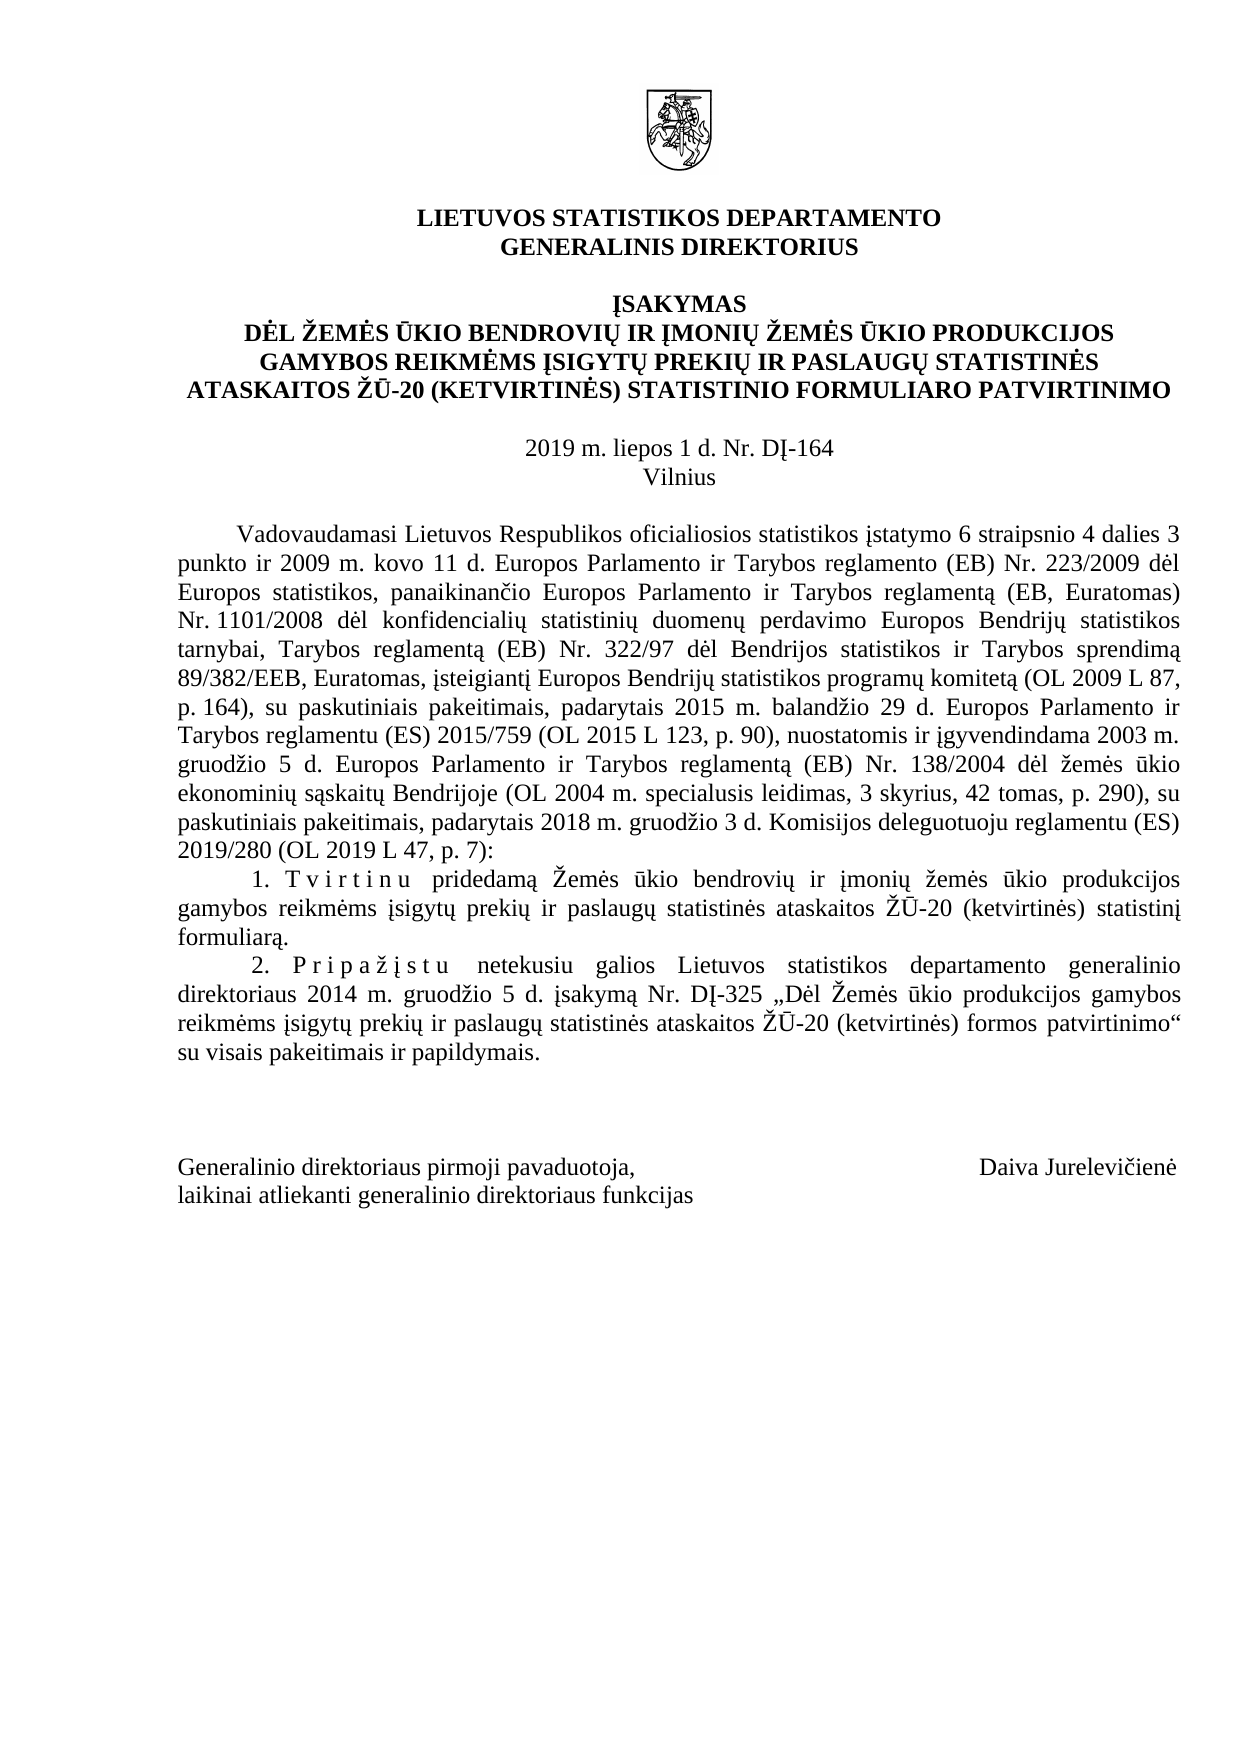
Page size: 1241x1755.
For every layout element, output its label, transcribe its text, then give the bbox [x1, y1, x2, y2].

text 2. Pripažįstu netekusiu galios Lietuvos statistikos departamento generalinio direktoriaus 2014 m. gruodžio 5 d. įsakymą Nr. DĮ-325 „Dėl Žemės ūkio produkcijos gamybos reikmėms įsigytų prekių ir paslaugų statistinės ataskaitos ŽŪ-20 (ketvirtinės) formos patvirtinimo“ su visais pakeitimais ir papildymais. [177, 951, 1181, 1066]
text LIETUVOS STATISTIKOS DEPARTAMENTO [177, 203, 1181, 232]
text 2019 m. liepos 1 d. Nr. DĮ-164 [177, 433, 1181, 462]
text Vadovaudamasi Lietuvos Respublikos oficialiosios statistikos įstatymo 6 straipsnio 4 dalies 3 punkto ir 2009 m. kovo 11 d. Europos Parlamento ir Tarybos reglamento (EB) Nr. 223/2009 dėl Europos statistikos, panaikinančio Europos Parlamento ir Tarybos reglamentą (EB, Euratomas) Nr. 1101/2008 dėl konfidencialių statistinių duomenų perdavimo Europos Bendrijų statistikos tarnybai, Tarybos reglamentą (EB) Nr. 322/97 dėl Bendrijos statistikos ir Tarybos sprendimą 89/382/EEB, Euratomas, įsteigiantį Europos Bendrijų statistikos programų komitetą (OL 2009 L 87, p. 164), su paskutiniais pakeitimais, padarytais 2015 m. balandžio 29 d. Europos Parlamento ir Tarybos reglamentu (ES) 2015/759 (OL 2015 L 123, p. 90), nuostatomis ir įgyvendindama 2003 m. gruodžio 5 d. Europos Parlamento ir Tarybos reglamentą (EB) Nr. 138/2004 dėl žemės ūkio ekonominių sąskaitų Bendrijoje (OL 2004 m. specialusis leidimas, 3 skyrius, 42 tomas, p. 290), su paskutiniais pakeitimais, padarytais 2018 m. gruodžio 3 d. Komisijos deleguotuoju reglamentu (ES) 2019/280 (OL 2019 L 47, p. 7): [177, 519, 1181, 864]
text DĖL ŽEMĖS ŪKIO BENDROVIŲ IR ĮMONIŲ ŽEMĖS ŪKIO PRODUKCIJOS GAMYBOS REIKMĖMS ĮSIGYTŲ PREKIŲ IR PASLAUGŲ STATISTINĖS ATASKAITOS ŽŪ-20 (KETVIRTINĖS) STATISTINIO FORMULIARO PATVIRTINIMO [177, 318, 1181, 404]
text ĮSAKYMAS [177, 289, 1181, 318]
text 1. Tvirtinu pridedamą Žemės ūkio bendrovių ir įmonių žemės ūkio produkcijos gamybos reikmėms įsigytų prekių ir paslaugų statistinės ataskaitos ŽŪ-20 (ketvirtinės) statistinį formuliarą. [177, 864, 1181, 951]
text GENERALINIS DIREKTORIUS [177, 232, 1181, 261]
text Generalinio direktoriaus pirmoji pavaduotoja, Daiva Jurelevičienė [177, 1152, 1181, 1181]
text laikinai atliekanti generalinio direktoriaus funkcijas [177, 1181, 1181, 1209]
text Vilnius [177, 462, 1181, 491]
